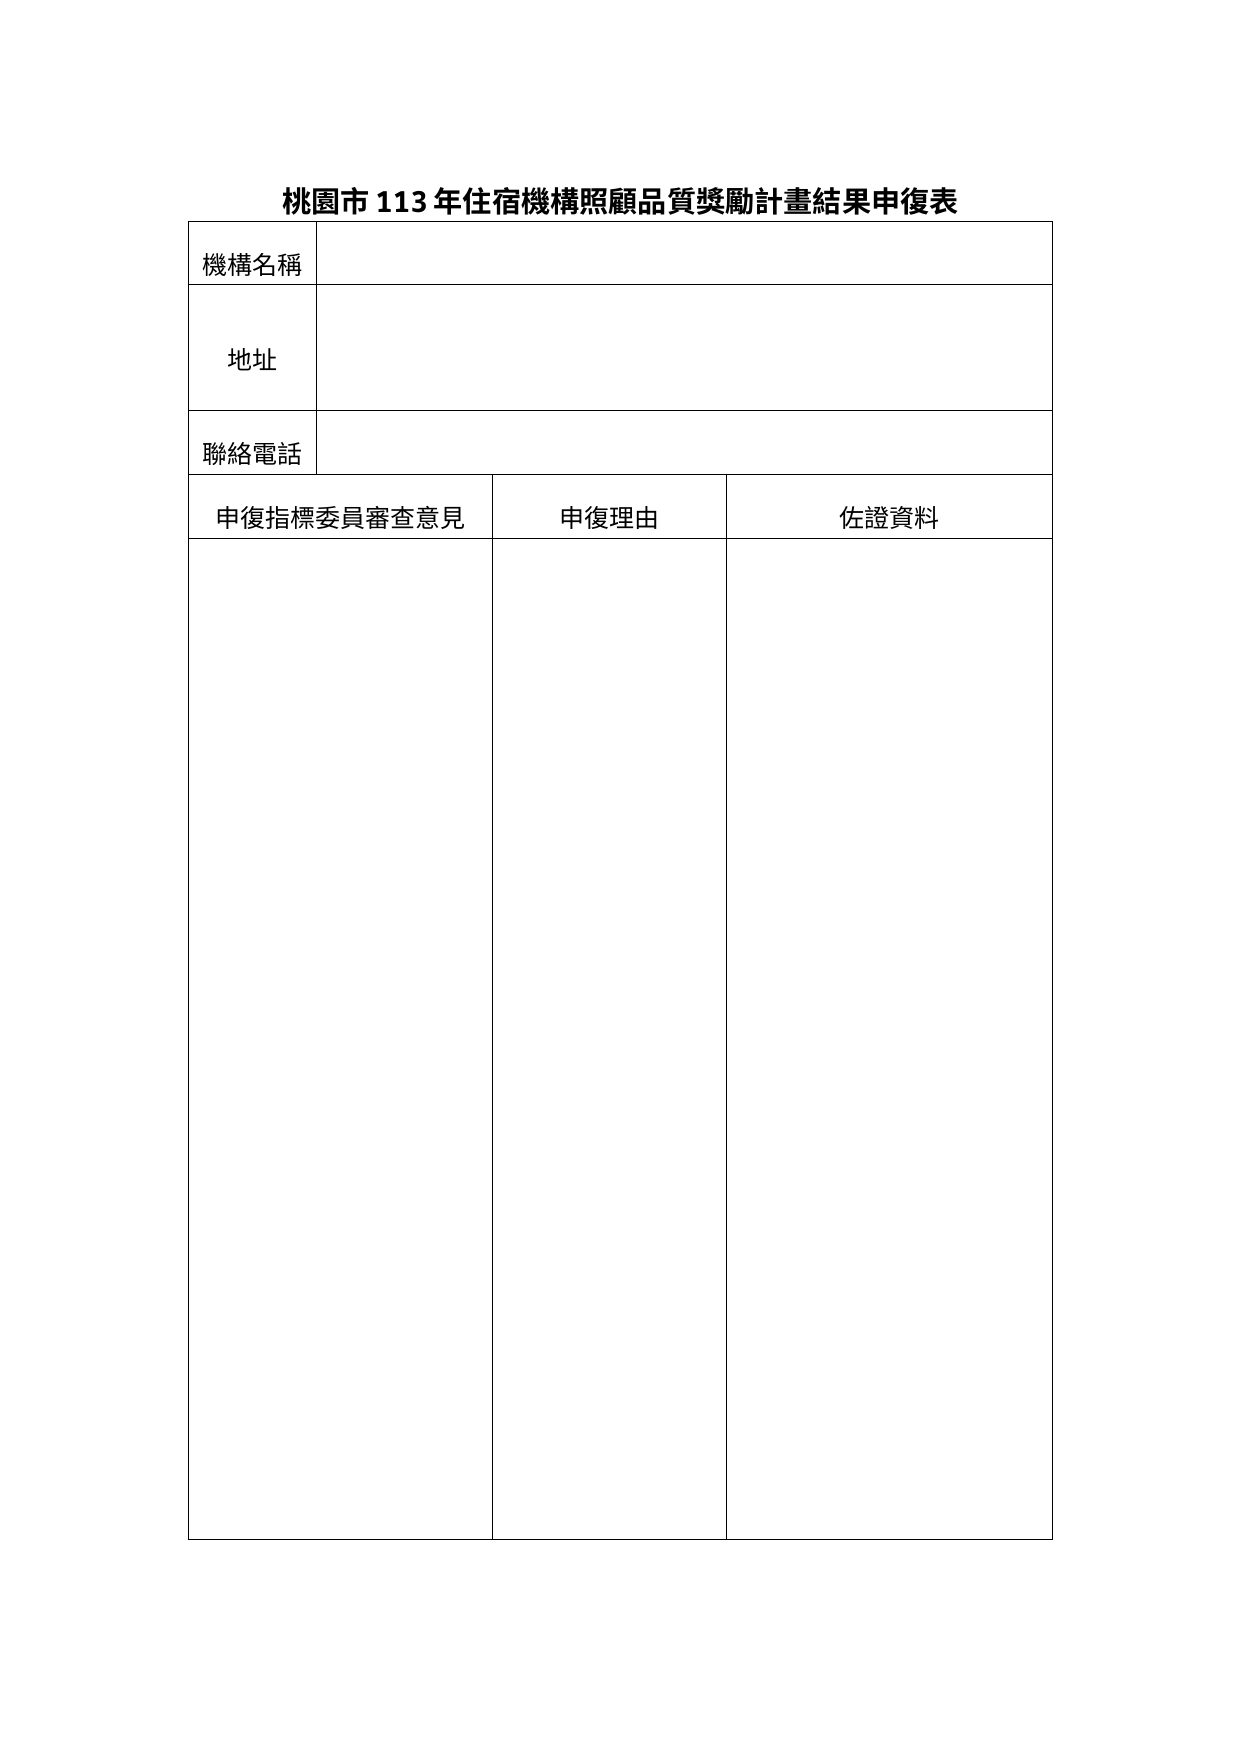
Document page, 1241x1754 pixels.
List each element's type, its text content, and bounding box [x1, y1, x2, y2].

table_cell 申復指標委員審查意見 [189, 475, 492, 537]
table_header 機構名稱 [189, 222, 316, 284]
table_cell 佐證資料 [727, 475, 1052, 537]
table_cell [317, 411, 1052, 474]
table_cell [317, 285, 1052, 410]
table_cell 聯絡電話 [189, 411, 316, 474]
text 桃園市113年住宿機構照顧品質獎勵計畫結果申復表 [187, 158, 1053, 221]
table_cell [727, 539, 1052, 1538]
table_cell [493, 539, 726, 1538]
table_cell [189, 539, 492, 1538]
table_cell 申復理由 [493, 475, 726, 537]
table_header [317, 222, 1052, 284]
table_cell 地址 [189, 285, 316, 410]
